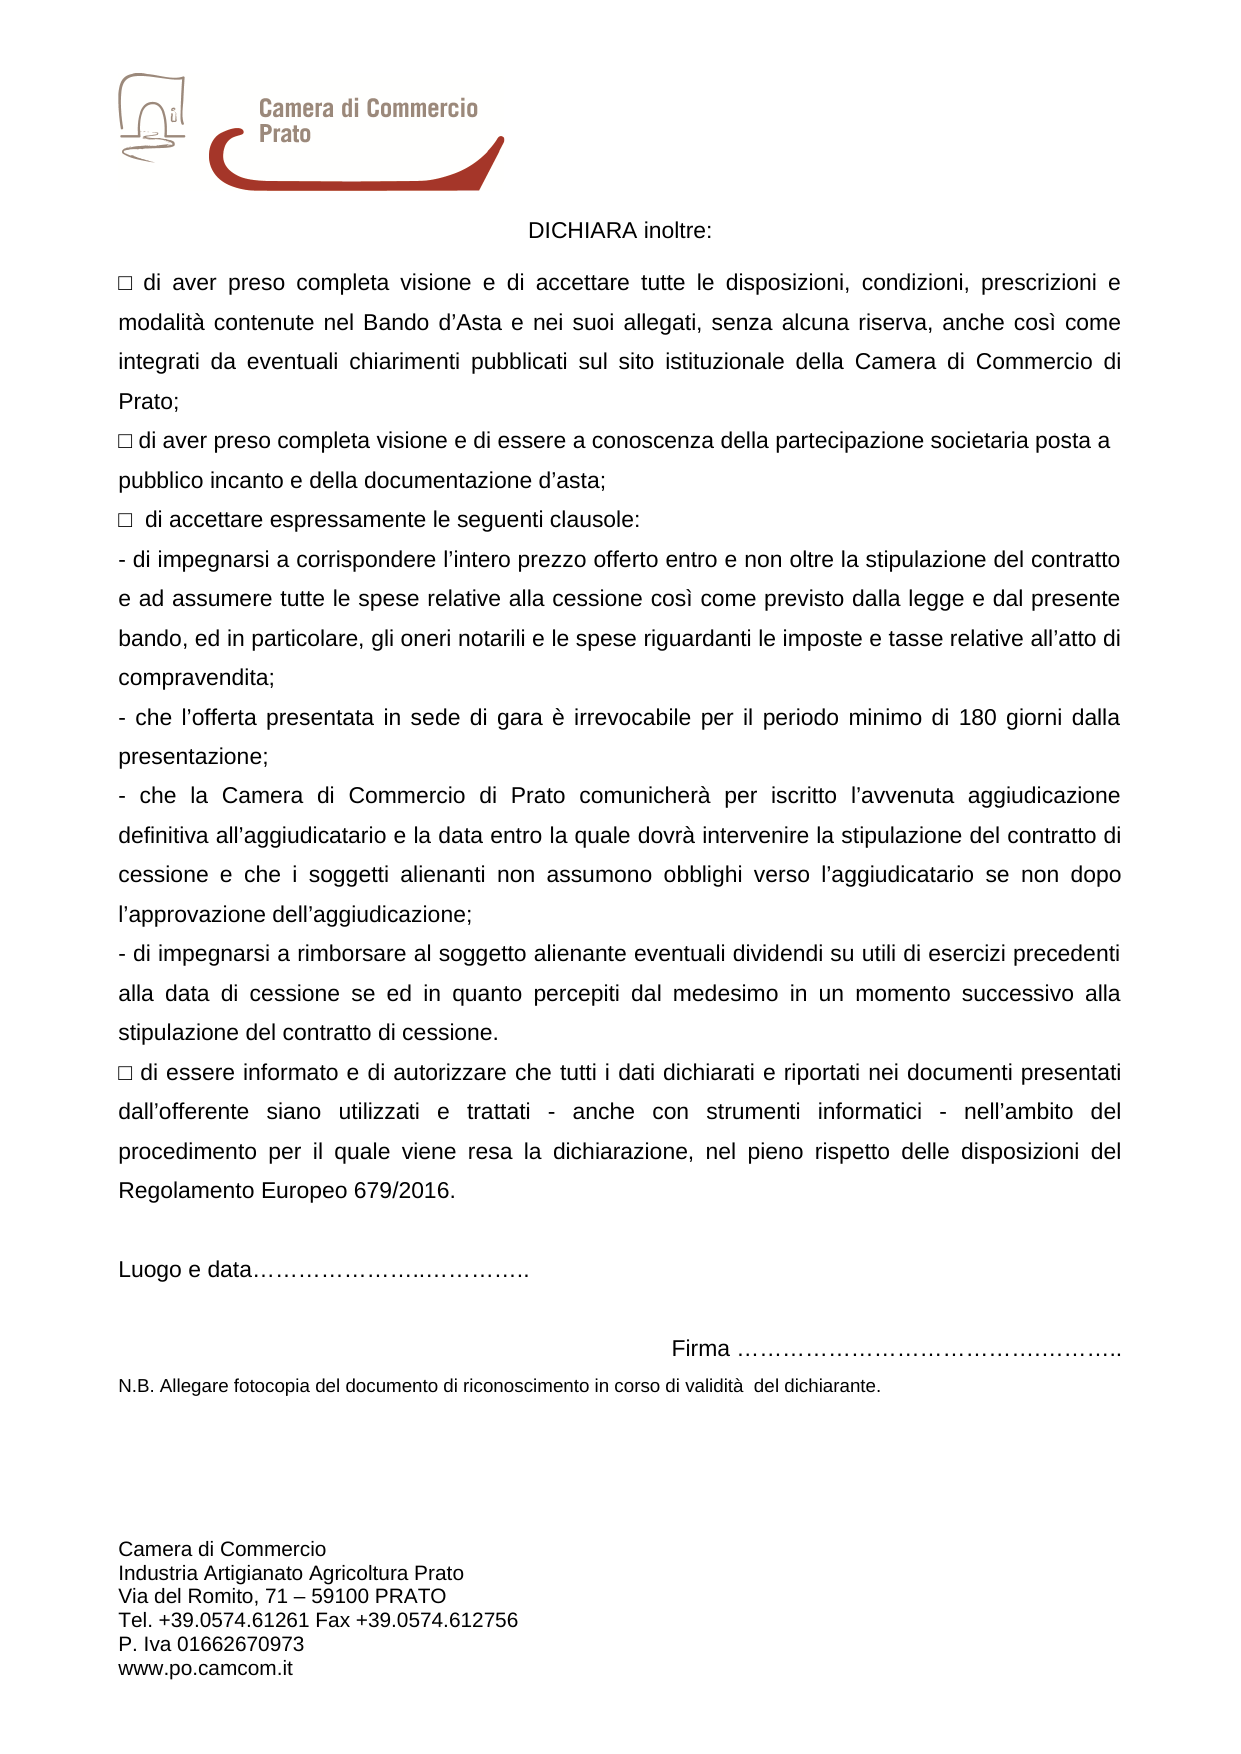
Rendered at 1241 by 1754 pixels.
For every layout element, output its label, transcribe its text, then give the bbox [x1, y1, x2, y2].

text Firma ………………………………….……….. [118, 1335, 1122, 1362]
text □ di aver preso completa visione e di accettare tutte le disposizioni, condizioni, prescrizioni e modalità contenute nel Bando d’Asta e nei suoi allegati, senza alcuna riserva, anche così come integrati da eventuali chiarimenti pubblicati sul sito istituzionale della Camera di Commercio di Prato; [118, 269, 1122, 414]
text □ di accettare espressamente le seguenti clausole: [118, 506, 1122, 532]
text - di impegnarsi a corrispondere l’intero prezzo offerto entro e non oltre la stipulazione del contratto e ad assumere tutte le spese relative alla cessione così come previsto dalla legge e dal presente bando, ed in particolare, gli oneri notarili e le spese riguardanti le imposte e tasse relative all’atto di compravendita; [118, 546, 1122, 690]
text N.B. Allegare fotocopia del documento di riconoscimento in corso di validità del dichiarante. [118, 1375, 1122, 1396]
picture [118, 73, 505, 191]
text - che l’offerta presentata in sede di gara è irrevocabile per il periodo minimo di 180 giorni dalla presentazione; [118, 703, 1122, 769]
text DICHIARA inoltre: [118, 217, 1122, 243]
text - di impegnarsi a rimborsare al soggetto alienante eventuali dividendi su utili di esercizi precedenti alla data di cessione se ed in quanto percepiti dal medesimo in un momento successivo alla stipulazione del contratto di cessione. [118, 940, 1122, 1046]
text pubblico incanto e della documentazione d’asta; [118, 467, 1122, 493]
text Luogo e data…………………..………….. [118, 1256, 1122, 1283]
text □ di aver preso completa visione e di essere a conoscenza della partecipazione societaria posta a [118, 427, 1122, 453]
text □ di essere informato e di autorizzare che tutti i dati dichiarati e riportati nei documenti presentati dall’offerente siano utilizzati e trattati - anche con strumenti informatici - nell’ambito del procedimento per il quale viene resa la dichiarazione, nel pieno rispetto delle disposizioni del Regolamento Europeo 679/2016. [118, 1059, 1122, 1204]
text - che la Camera di Commercio di Prato comunicherà per iscritto l’avvenuta aggiudicazione definitiva all’aggiudicatario e la data entro la quale dovrà intervenire la stipulazione del contratto di cessione e che i soggetti alienanti non assumono obblighi verso l’aggiudicatario se non dopo l’approvazione dell’aggiudicazione; [118, 782, 1122, 927]
